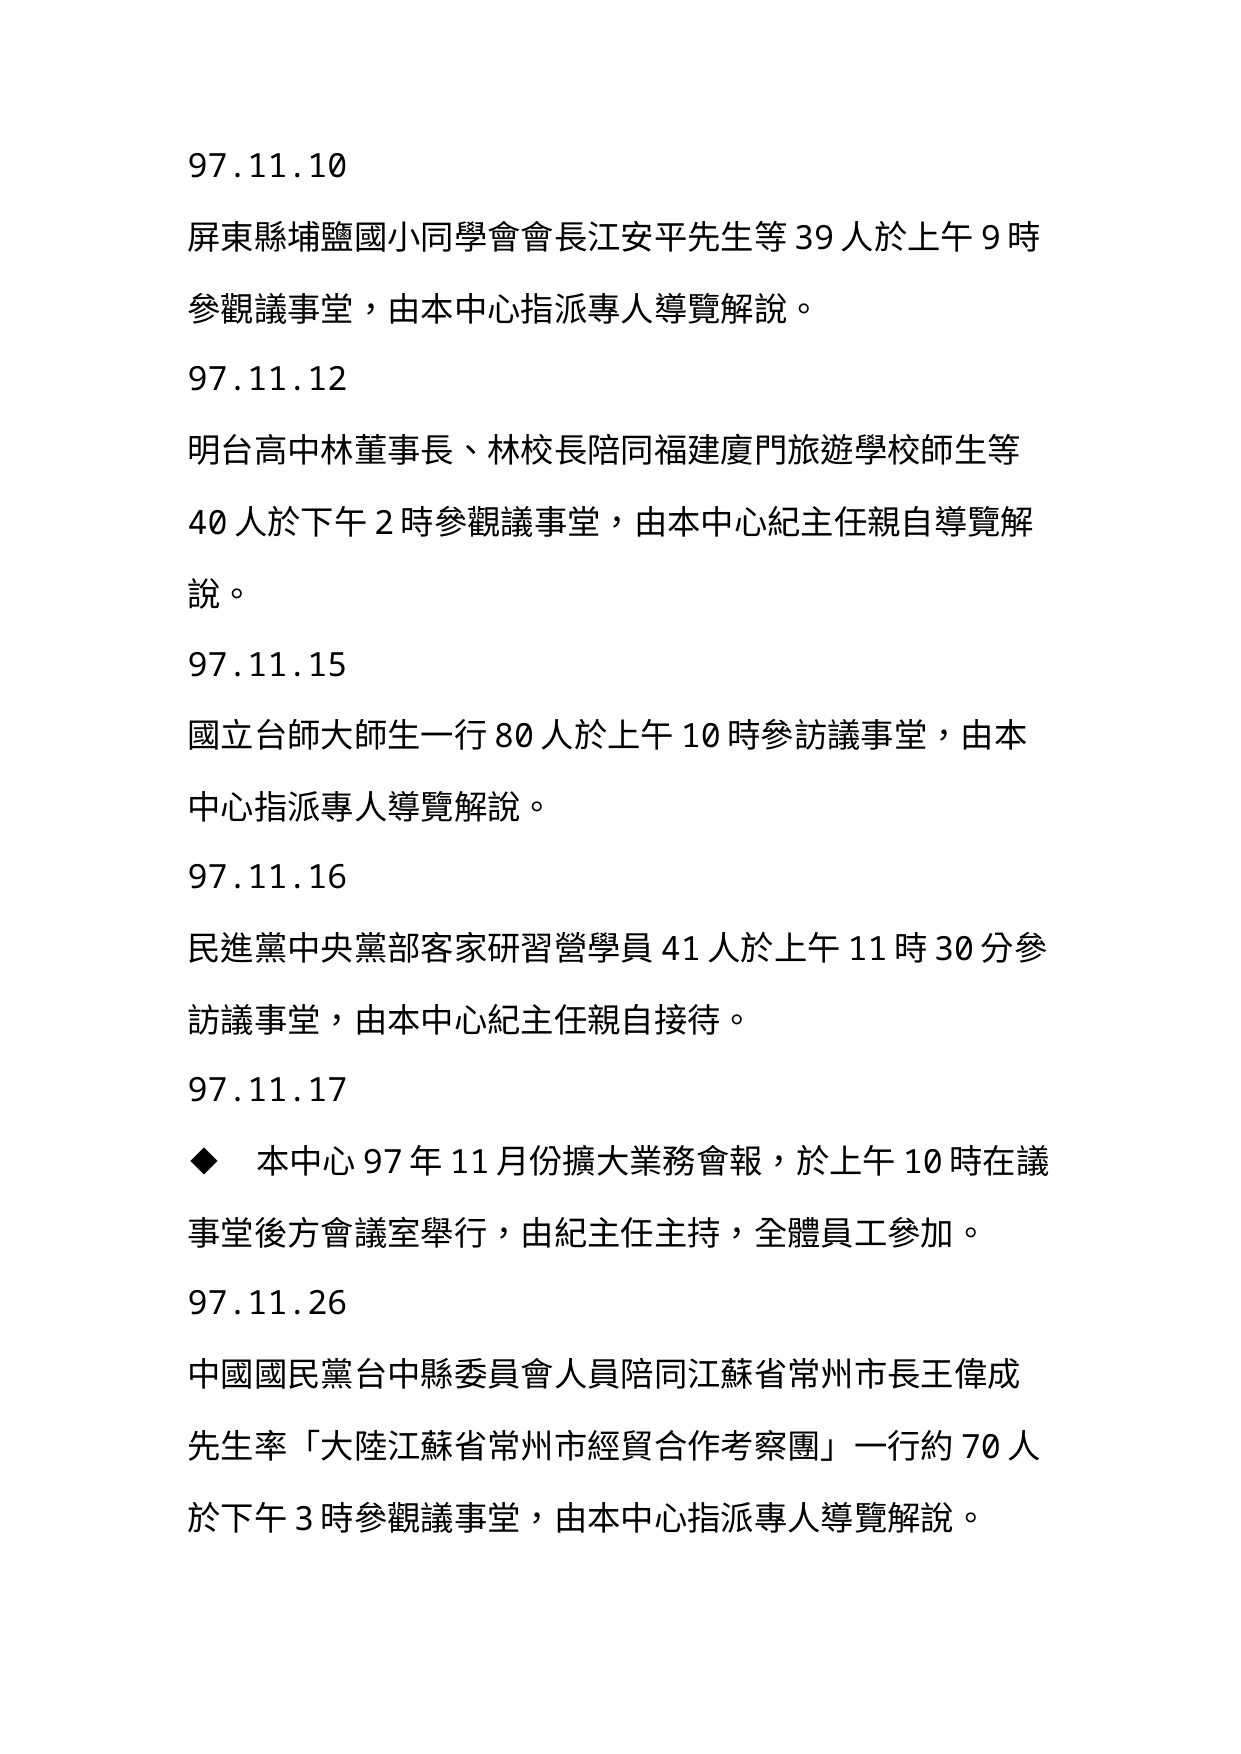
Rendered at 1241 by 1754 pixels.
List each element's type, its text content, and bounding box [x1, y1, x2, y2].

text 國立台師大師生一行80人於上午10時參訪議事堂，由本中心指派專人導覽解說。 [187, 708, 1053, 829]
text 民進黨中央黨部客家研習營學員41人於上午11時30分參訪議事堂，由本中心紀主任親自接待。 [187, 921, 1053, 1042]
list 本中心97年11月份擴大業務會報，於上午10時在議事堂後方會議室舉行，由紀主任主持，全體員工參加。 [187, 1134, 1053, 1255]
text 97.11.10 [187, 142, 1053, 188]
text 97.11.15 [187, 640, 1053, 686]
text 中國國民黨台中縣委員會人員陪同江蘇省常州市長王偉成先生率「大陸江蘇省常州市經貿合作考察團」一行約70人於下午3時參觀議事堂，由本中心指派專人導覽解說。 [187, 1347, 1053, 1541]
text 97.11.26 [187, 1279, 1053, 1324]
text 明台高中林董事長、林校長陪同福建廈門旅遊學校師生等40人於下午2時參觀議事堂，由本中心紀主任親自導覽解說。 [187, 423, 1053, 616]
text 97.11.12 [187, 355, 1053, 401]
text 97.11.17 [187, 1066, 1053, 1112]
text 97.11.16 [187, 853, 1053, 899]
text 屏東縣埔鹽國小同學會會長江安平先生等39人於上午9時參觀議事堂，由本中心指派專人導覽解說。 [187, 210, 1053, 331]
